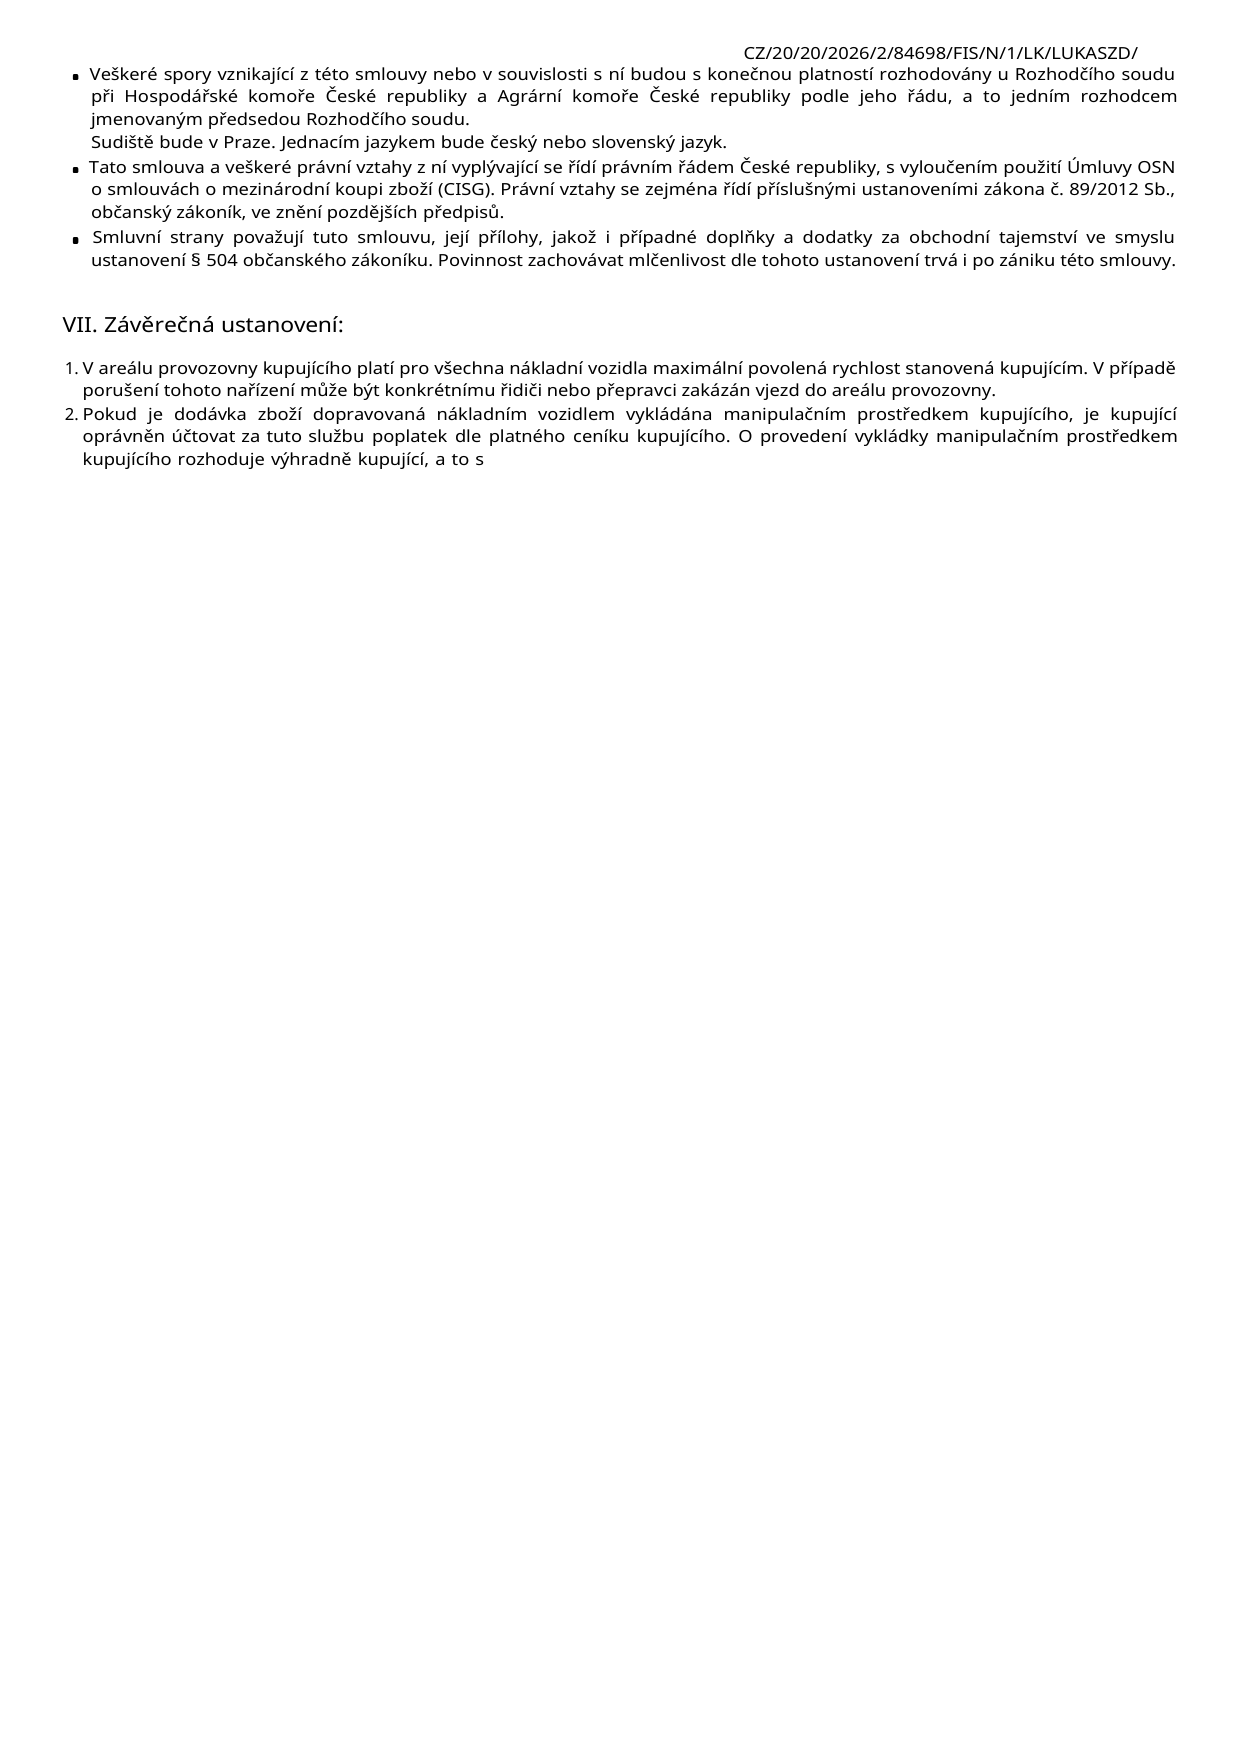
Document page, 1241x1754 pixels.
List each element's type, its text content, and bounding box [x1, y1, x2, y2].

list Pokud je dodávka zboží dopravovaná nákladním vozidlem vykládána manipulačním prostředkem kupujícího, je kupující oprávněn účtovat za tuto službu poplatek dle platného ceníku kupujícího. O provedení vykládky manipulačním prostředkem kupujícího rozhoduje výhradně kupující, a to s [64, 402, 1178, 470]
text Sudiště bude v Praze. Jednacím jazykem bude český nebo slovenský jazyk. [91, 131, 1188, 153]
picture [72, 74, 79, 80]
list V areálu provozovny kupujícího platí pro všechna nákladní vozidla maximální povolená rychlost stanovená kupujícím. V případě porušení tohoto nařízení může být konkrétnímu řidiči nebo přepravci zakázán vjezd do areálu provozovny. [64, 356, 1178, 402]
picture [72, 167, 79, 173]
picture [72, 237, 79, 244]
subtitle VII. Závěrečná ustanovení: [62, 310, 1188, 339]
text Tato smlouva a veškeré právní vztahy z ní vyplývající se řídí právním řádem České republiky, s vyloučením použití Úmluvy OSN o smlouvách o mezinárodní koupi zboží (CISG). Právní vztahy se zejména řídí příslušnými ustanoveními zákona č. 89/2012 Sb., občanský zákoník, ve znění pozdějších předpisů. [73, 153, 1178, 223]
text Veškeré spory vznikající z této smlouvy nebo v souvislosti s ní budou s konečnou platností rozhodovány u Rozhodčího soudu při Hospodářské komoře České republiky a Agrární komoře České republiky podle jeho řádu, a to jedním rozhodcem jmenovaným předsedou Rozhodčího soudu. [73, 60, 1178, 130]
text Smluvní strany považují tuto smlouvu, její přílohy, jakož i případné doplňky a dodatky za obchodní tajemství ve smyslu ustanovení § 504 občanského zákoníku. Povinnost zachovávat mlčenlivost dle tohoto ustanovení trvá i po zániku této smlouvy. [73, 224, 1178, 271]
